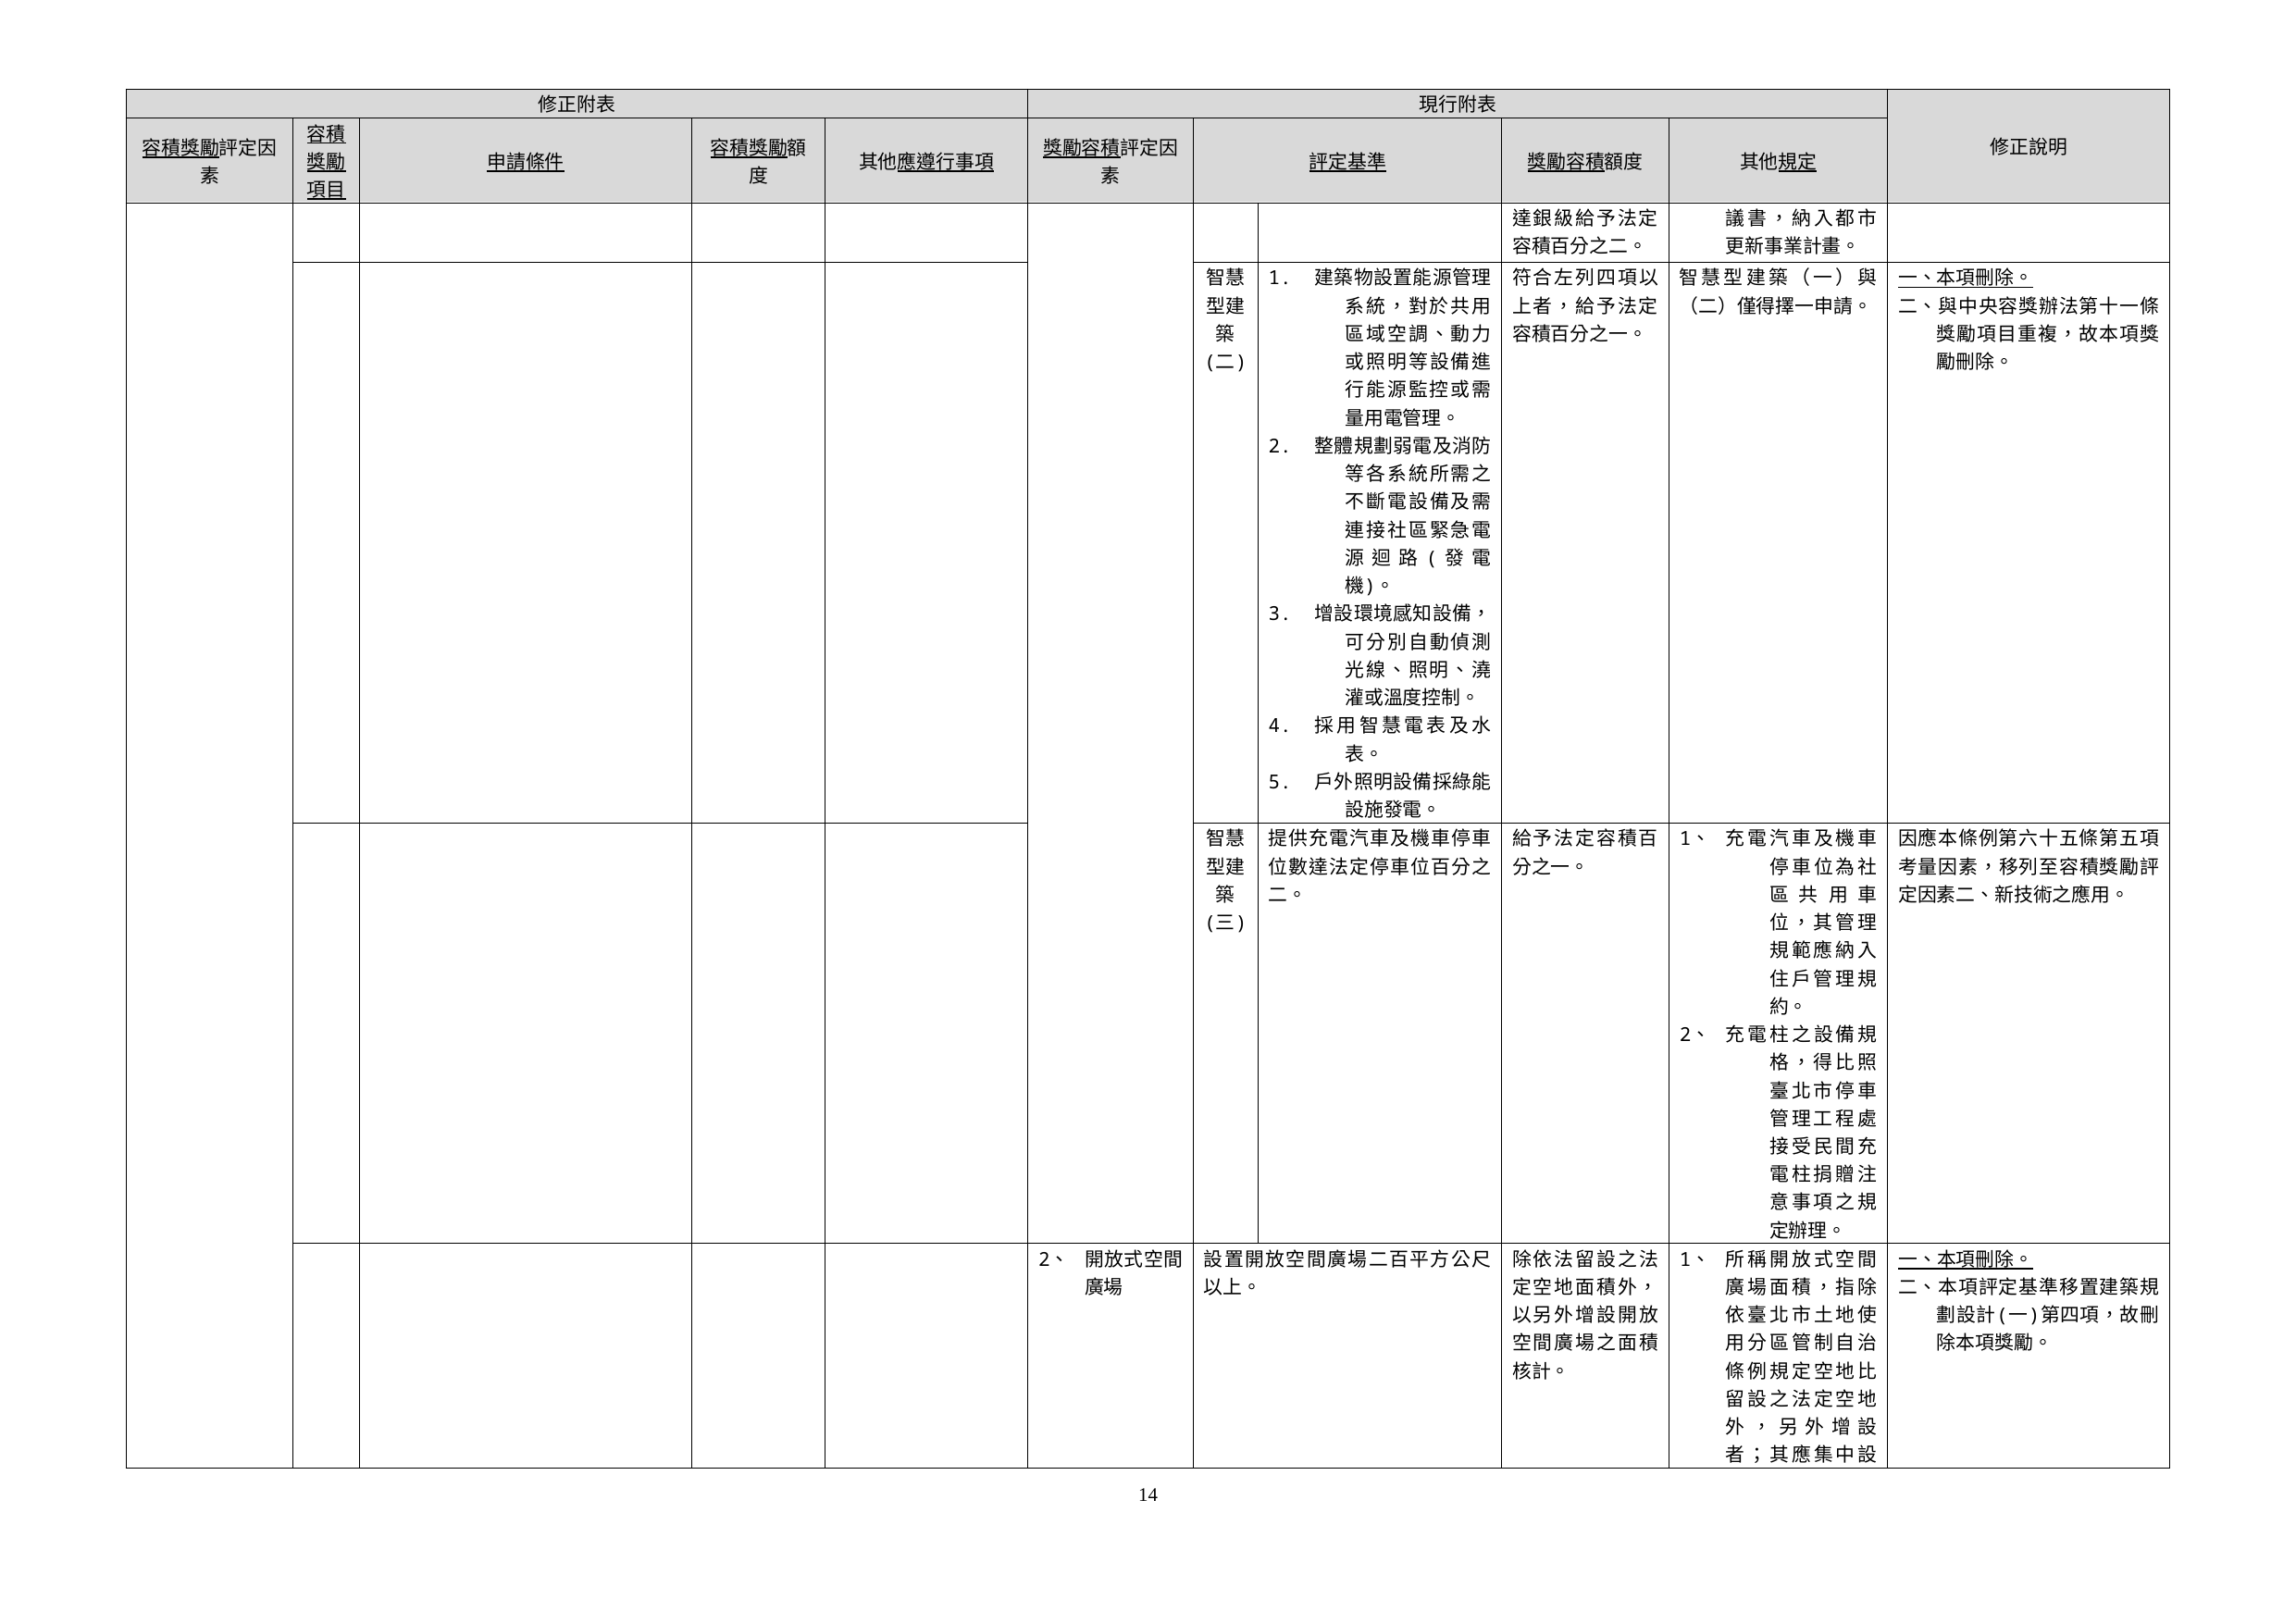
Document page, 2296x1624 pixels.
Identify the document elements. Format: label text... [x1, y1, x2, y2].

table_cell [293, 263, 359, 823]
table_cell [1888, 204, 2169, 262]
table_cell [692, 824, 825, 1243]
table_cell 開放式空間廣場 [1028, 1244, 1193, 1468]
table_cell 設置開放空間廣場二百平方公尺以上。 [1194, 1244, 1501, 1468]
table_cell 符合左列四項以上者，給予法定容積百分之一。 [1502, 263, 1669, 823]
table_cell [692, 263, 825, 823]
table_cell [360, 824, 691, 1243]
table_cell 一、本項刪除。 二、本項評定基準移置建築規劃設計(一)第四項，故刪除本項獎勵。 [1888, 1244, 2169, 1468]
table_header 修正說明 [1888, 90, 2169, 202]
table_cell 充電汽車及機車停車位為社區共用車位，其管理規範應納入住戶管理規約。 充電柱之設備規格，得比照臺北市停車管理工程處接受民間充電柱捐贈注意事項之規定辦理。 [1669, 824, 1887, 1243]
table_cell 提供充電汽車及機車停車位數達法定停車位百分之二。 [1259, 824, 1501, 1243]
table_cell 智慧型建築（一）與（二）僅得擇一申請。 [1669, 263, 1887, 823]
table_cell [360, 1244, 691, 1468]
table_cell [825, 263, 1027, 823]
table_cell 申請條件 [360, 118, 691, 202]
table_cell 議書，納入都市更新事業計畫。 [1669, 204, 1887, 262]
table_cell [360, 204, 691, 262]
table_cell [825, 204, 1027, 262]
table_cell 智慧型建築 (三) [1194, 824, 1258, 1243]
table_cell 達銀級給予法定容積百分之二。 [1502, 204, 1669, 262]
table_cell [360, 263, 691, 823]
table_cell [1259, 204, 1501, 262]
table_cell 所稱開放式空間廣場面積，指除依臺北市土地使用分區管制自治條例規定空地比留設之法定空地外，另外增設者；其應集中設 [1669, 1244, 1887, 1468]
table_cell 容積獎勵項目 [293, 118, 359, 202]
table_header 修正附表 [127, 90, 1027, 118]
table_cell [293, 204, 359, 262]
table_cell [1194, 204, 1258, 262]
table_cell 其他規定 [1669, 118, 1887, 202]
table_cell [293, 824, 359, 1243]
table_cell 除依法留設之法定空地面積外，以另外增設開放空間廣場之面積核計。 [1502, 1244, 1669, 1468]
table_cell 一、本項刪除。 二、與中央容獎辦法第十一條獎勵項目重複，故本項獎勵刪除。 [1888, 263, 2169, 823]
table_cell 獎勵容積額度 [1502, 118, 1669, 202]
table_cell [127, 204, 292, 1468]
table_cell 其他應遵行事項 [825, 118, 1027, 202]
table_cell [293, 1244, 359, 1468]
table_cell 容積獎勵評定因素 [127, 118, 292, 202]
table_cell [825, 824, 1027, 1243]
table_cell 容積獎勵額度 [692, 118, 825, 202]
table_cell [692, 1244, 825, 1468]
table_cell 智慧型建築 (二) [1194, 263, 1258, 823]
table_cell 評定基準 [1194, 118, 1501, 202]
table_cell [692, 204, 825, 262]
table_cell 給予法定容積百分之一。 [1502, 824, 1669, 1243]
table_cell [825, 1244, 1027, 1468]
table_header 現行附表 [1028, 90, 1887, 118]
table_cell [1028, 204, 1193, 1243]
table_cell 建築物設置能源管理系統，對於共用區域空調、動力或照明等設備進行能源監控或需量用電管理。 整體規劃弱電及消防等各系統所需之不斷電設備及需連接社區緊急電源迴路(發電機)。 增設環境感知設備，可分別自動偵測光線、照明、澆灌或溫度控制。 採用智慧電表及水表。 戶外照明設備採綠能設施發電。 [1259, 263, 1501, 823]
table_cell 獎勵容積評定因素 [1028, 118, 1193, 202]
table_cell 因應本條例第六十五條第五項考量因素，移列至容積獎勵評定因素二、新技術之應用。 [1888, 824, 2169, 1243]
